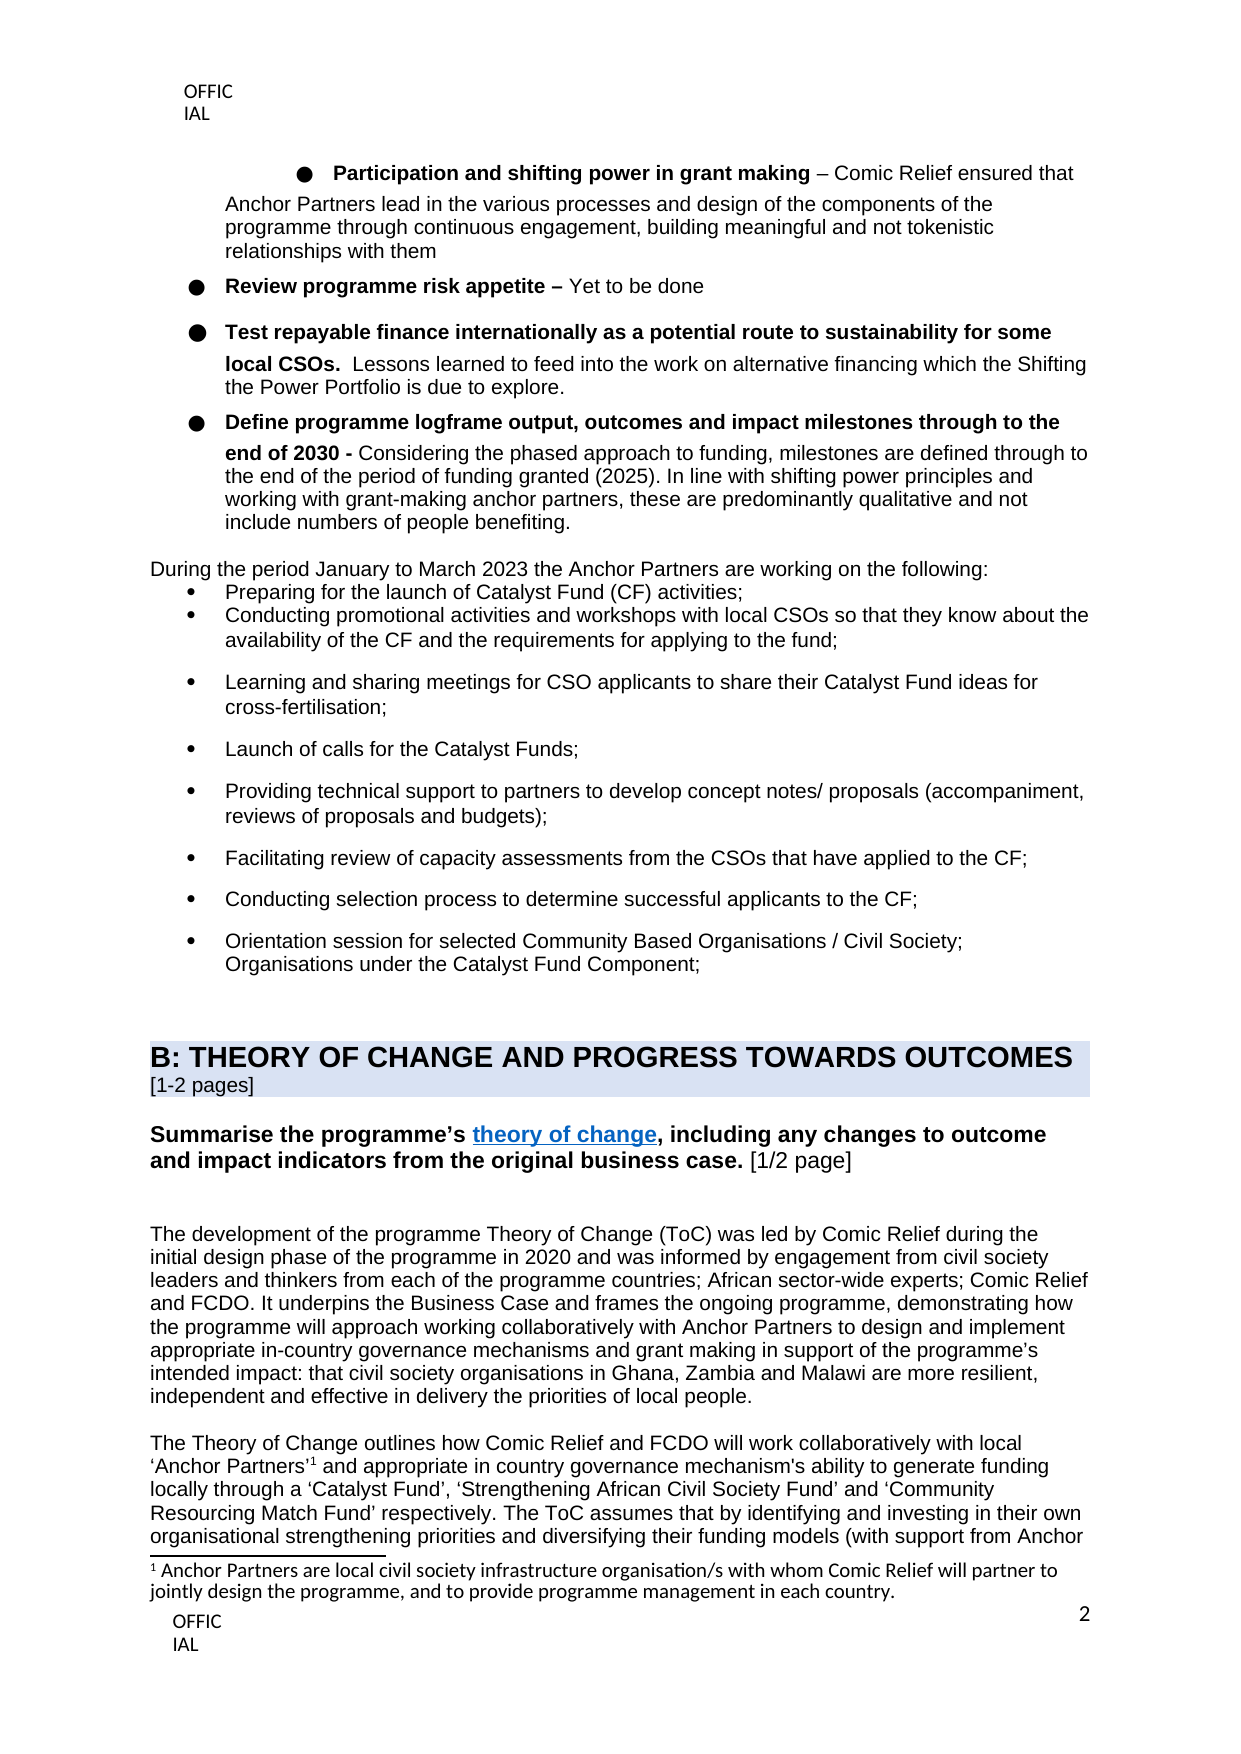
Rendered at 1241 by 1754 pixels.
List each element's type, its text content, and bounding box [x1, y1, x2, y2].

text B: THEORY OF CHANGE AND PROGRESS TOWARDS OUTCOMES [1-2 pages] [150, 1041, 1090, 1097]
text During the period January to March 2023 the Anchor Partners are working on the following: [150, 557, 1090, 581]
list Review programme risk appetite – Yet to be done [187, 262, 1090, 305]
text Anchor Partners are local civil society infrastructure organisation/s with whom Comic Relief will partner to jointly design the programme, and to provide programme management in each country. [150, 1562, 1090, 1604]
text Summarise the programme’s theory of change, including any changes to outcome and impact indicators from the original business case. [1/2 page] [150, 1122, 1090, 1173]
list Conducting promotional activities and workshops with local CSOs so that they know about the availability of the CF and the requirements for applying to the fund; [187, 604, 1090, 652]
list Test repayable finance internationally as a potential route to sustainability for some local CSOs. Lessons learned to feed into the work on alternative financing which the Shifting the Power Portfolio is due to explore. [187, 305, 1090, 398]
list Conducting selection process to determine successful applicants to the CF; [187, 888, 1090, 911]
list Providing technical support to partners to develop concept notes/ proposals (accompaniment, reviews of proposals and budgets); [187, 779, 1090, 828]
list Preparing for the launch of Catalyst Fund (CF) activities; [187, 581, 1090, 604]
list Define programme logframe output, outcomes and impact milestones through to the end of 2030 - Considering the phased approach to funding, milestones are defined through to the end of the period of funding granted (2025). In line with shifting power principles and working with grant-making anchor partners, these are predominantly qualitative and not include numbers of people benefiting. [187, 398, 1090, 534]
list Orientation session for selected Community Based Organisations / Civil Society; Organisations under the Catalyst Fund Component; [187, 929, 1090, 976]
list Learning and sharing meetings for CSO applicants to share their Catalyst Fund ideas for cross-fertilisation; [187, 671, 1090, 719]
text The Theory of Change outlines how Comic Relief and FCDO will work collaboratively with local ‘Anchor Partners’ and appropriate in country governance mechanism's ability to generate funding locally through a ‘Catalyst Fund’, ‘Strengthening African Civil Society Fund’ and ‘Community Resourcing Match Fund’ respectively. The ToC assumes that by identifying and investing in their own organisational strengthening priorities and diversifying their funding models (with support from Anchor [150, 1431, 1090, 1547]
list Launch of calls for the Catalyst Funds; [187, 737, 1090, 761]
list Participation and shifting power in grant making – Comic Relief ensured that Anchor Partners lead in the various processes and design of the components of the programme through continuous engagement, building meaningful and not tokenistic relationships with them [187, 150, 1090, 262]
list Facilitating review of capacity assessments from the CSOs that have applied to the CF; [187, 846, 1090, 869]
text The development of the programme Theory of Change (ToC) was led by Comic Relief during the initial design phase of the programme in 2020 and was informed by engagement from civil society leaders and thinkers from each of the programme countries; African sector-wide experts; Comic Relief and FCDO. It underpins the Business Case and frames the ongoing programme, demonstrating how the programme will approach working collaboratively with Anchor Partners to design and implement appropriate in-country governance mechanisms and grant making in support of the programme’s intended impact: that civil society organisations in Ghana, Zambia and Malawi are more resilient, independent and effective in delivery the priorities of local people. [150, 1222, 1090, 1408]
